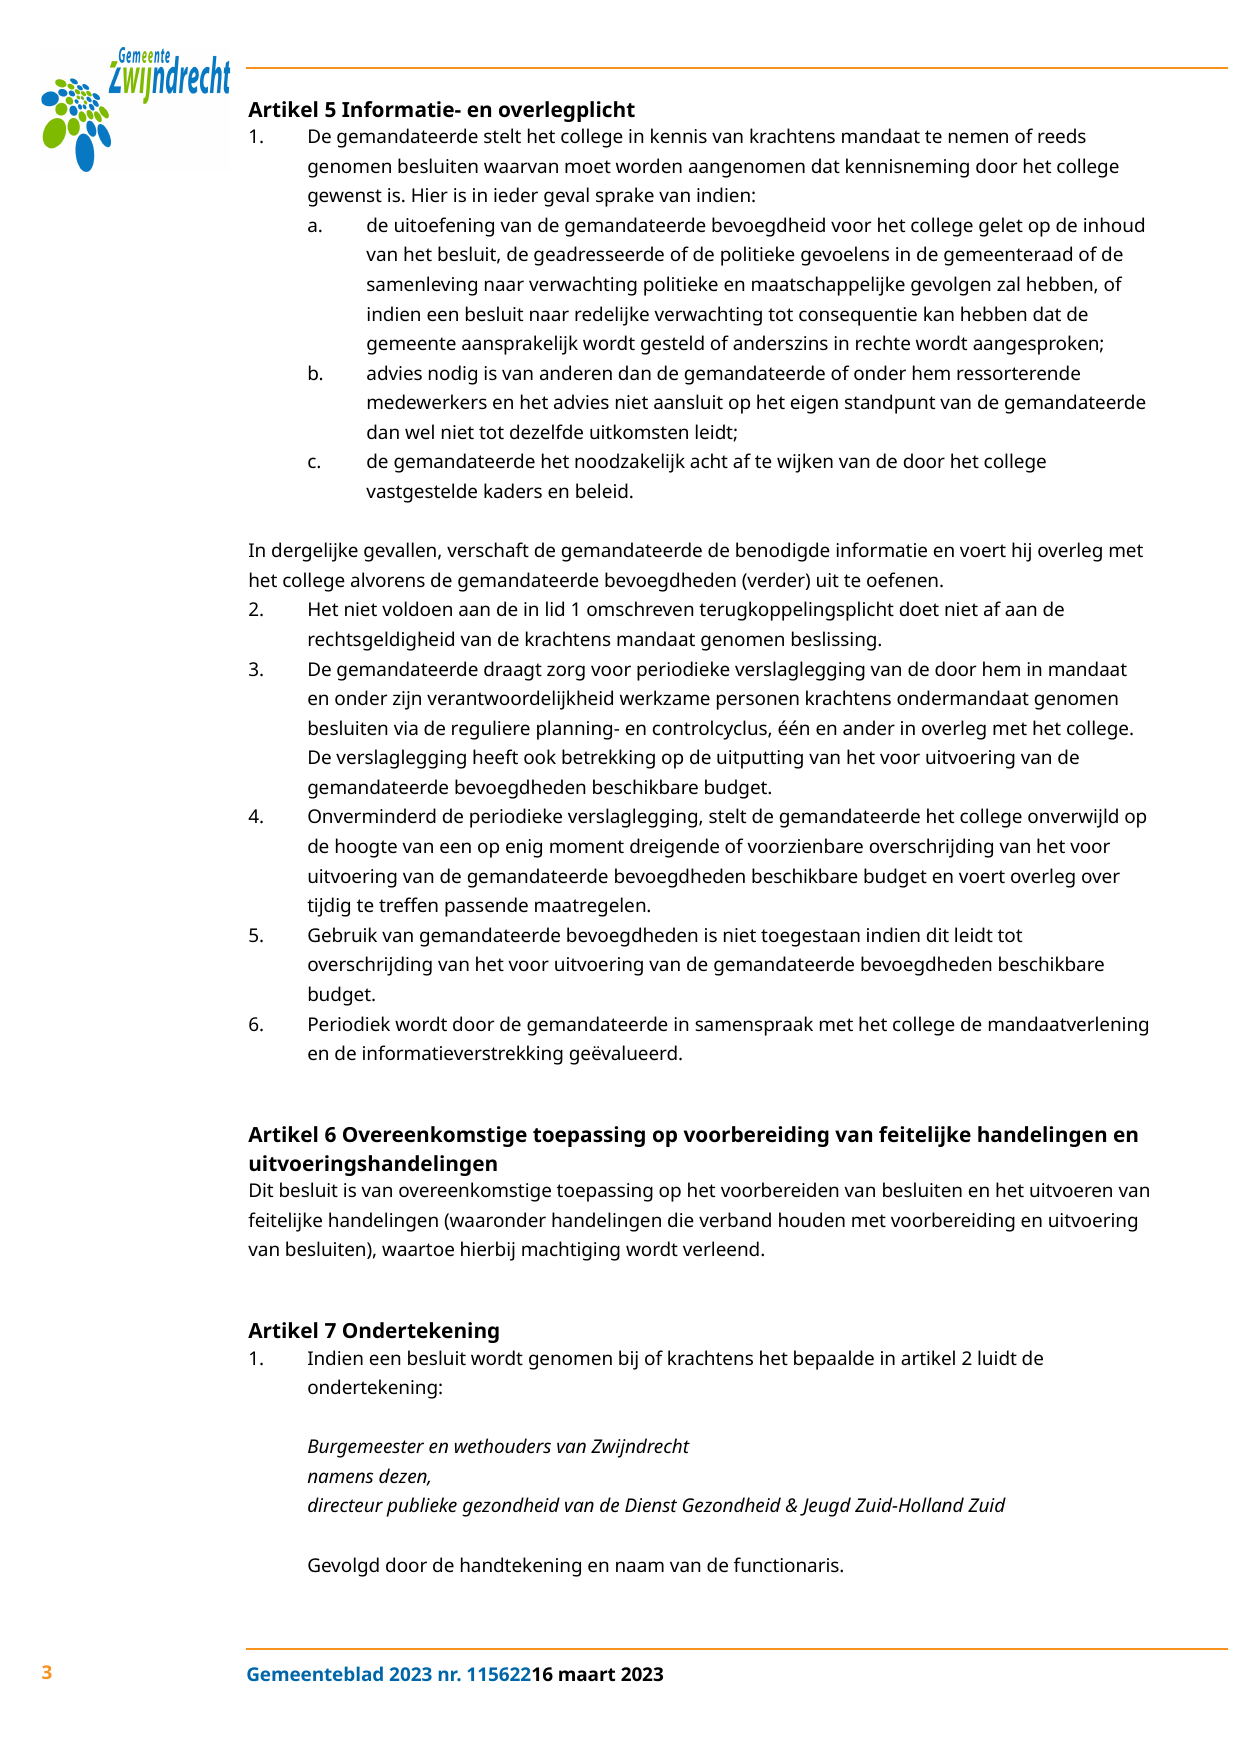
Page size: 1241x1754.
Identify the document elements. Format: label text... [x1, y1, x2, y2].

text In dergelijke gevallen, verschaft de gemandateerde de benodigde informatie en voert hij overleg met het college alvorens de gemandateerde bevoegdheden (verder) uit te oefenen. [248, 537, 1152, 593]
list Burgemeester en wethouders van Zwijndrecht [248, 1433, 1152, 1459]
list Gevolgd door de handtekening en naam van de functionaris. [248, 1552, 1152, 1578]
text Artikel 5 Informatie- en overlegplicht [248, 95, 1152, 123]
text Artikel 7 Ondertekening [248, 1316, 1152, 1345]
list directeur publieke gezondheid van de Dienst Gezondheid & Jeugd Zuid-Holland Zuid [248, 1493, 1152, 1518]
list de uitoefening van de gemandateerde bevoegdheid voor het college gelet op de inhoud van het besluit, de geadresseerde of de politieke gevoelens in de gemeenteraad of de samenleving naar verwachting politieke en maatschappelijke gevolgen zal hebben, of indien een besluit naar redelijke verwachting tot consequentie kan hebben dat de gemeente aansprakelijk wordt gesteld of anderszins in rechte wordt aangesproken; [307, 212, 1152, 356]
list Onverminderd de periodieke verslaglegging, stelt de gemandateerde het college onverwijld op de hoogte van een op enig moment dreigende of voorzienbare overschrijding van het voor uitvoering van de gemandateerde bevoegdheden beschikbare budget en voert overleg over tijdig te treffen passende maatregelen. [248, 804, 1152, 918]
picture [41, 47, 231, 172]
list advies nodig is van anderen dan de gemandateerde of onder hem ressorterende medewerkers en het advies niet aansluit op het eigen standpunt van de gemandateerde dan wel niet tot dezelfde uitkomsten leidt; [307, 360, 1152, 445]
list de gemandateerde het noodzakelijk acht af te wijken van de door het college vastgestelde kaders en beleid. [307, 449, 1152, 504]
list Periodiek wordt door de gemandateerde in samenspraak met het college de mandaatverlening en de informatieverstrekking geëvalueerd. [248, 1011, 1152, 1066]
list Gebruik van gemandateerde bevoegdheden is niet toegestaan indien dit leidt tot overschrijding van het voor uitvoering van de gemandateerde bevoegdheden beschikbare budget. [248, 922, 1152, 1007]
list namens dezen, [248, 1463, 1152, 1489]
text Dit besluit is van overeenkomstige toepassing op het voorbereiden van besluiten en het uitvoeren van feitelijke handelingen (waaronder handelingen die verband houden met voorbereiding en uitvoering van besluiten), waartoe hierbij machtiging wordt verleend. [248, 1177, 1152, 1262]
list Het niet voldoen aan de in lid 1 omschreven terugkoppelingsplicht doet niet af aan de rechtsgeldigheid van de krachtens mandaat genomen beslissing. [248, 597, 1152, 652]
list De gemandateerde draagt zorg voor periodieke verslaglegging van de door hem in mandaat en onder zijn verantwoordelijkheid werkzame personen krachtens ondermandaat genomen besluiten via de reguliere planning- en controlcyclus, één en ander in overleg met het college. De verslaglegging heeft ook betrekking op de uitputting van het voor uitvoering van de gemandateerde bevoegdheden beschikbare budget. [248, 656, 1152, 800]
list De gemandateerde stelt het college in kennis van krachtens mandaat te nemen of reeds genomen besluiten waarvan moet worden aangenomen dat kennisneming door het college gewenst is. Hier is in ieder geval sprake van indien: [248, 123, 1152, 208]
list Indien een besluit wordt genomen bij of krachtens het bepaalde in artikel 2 luidt de ondertekening: [248, 1345, 1152, 1400]
text Artikel 6 Overeenkomstige toepassing op voorbereiding van feitelijke handelingen en uitvoeringshandelingen [248, 1120, 1152, 1177]
